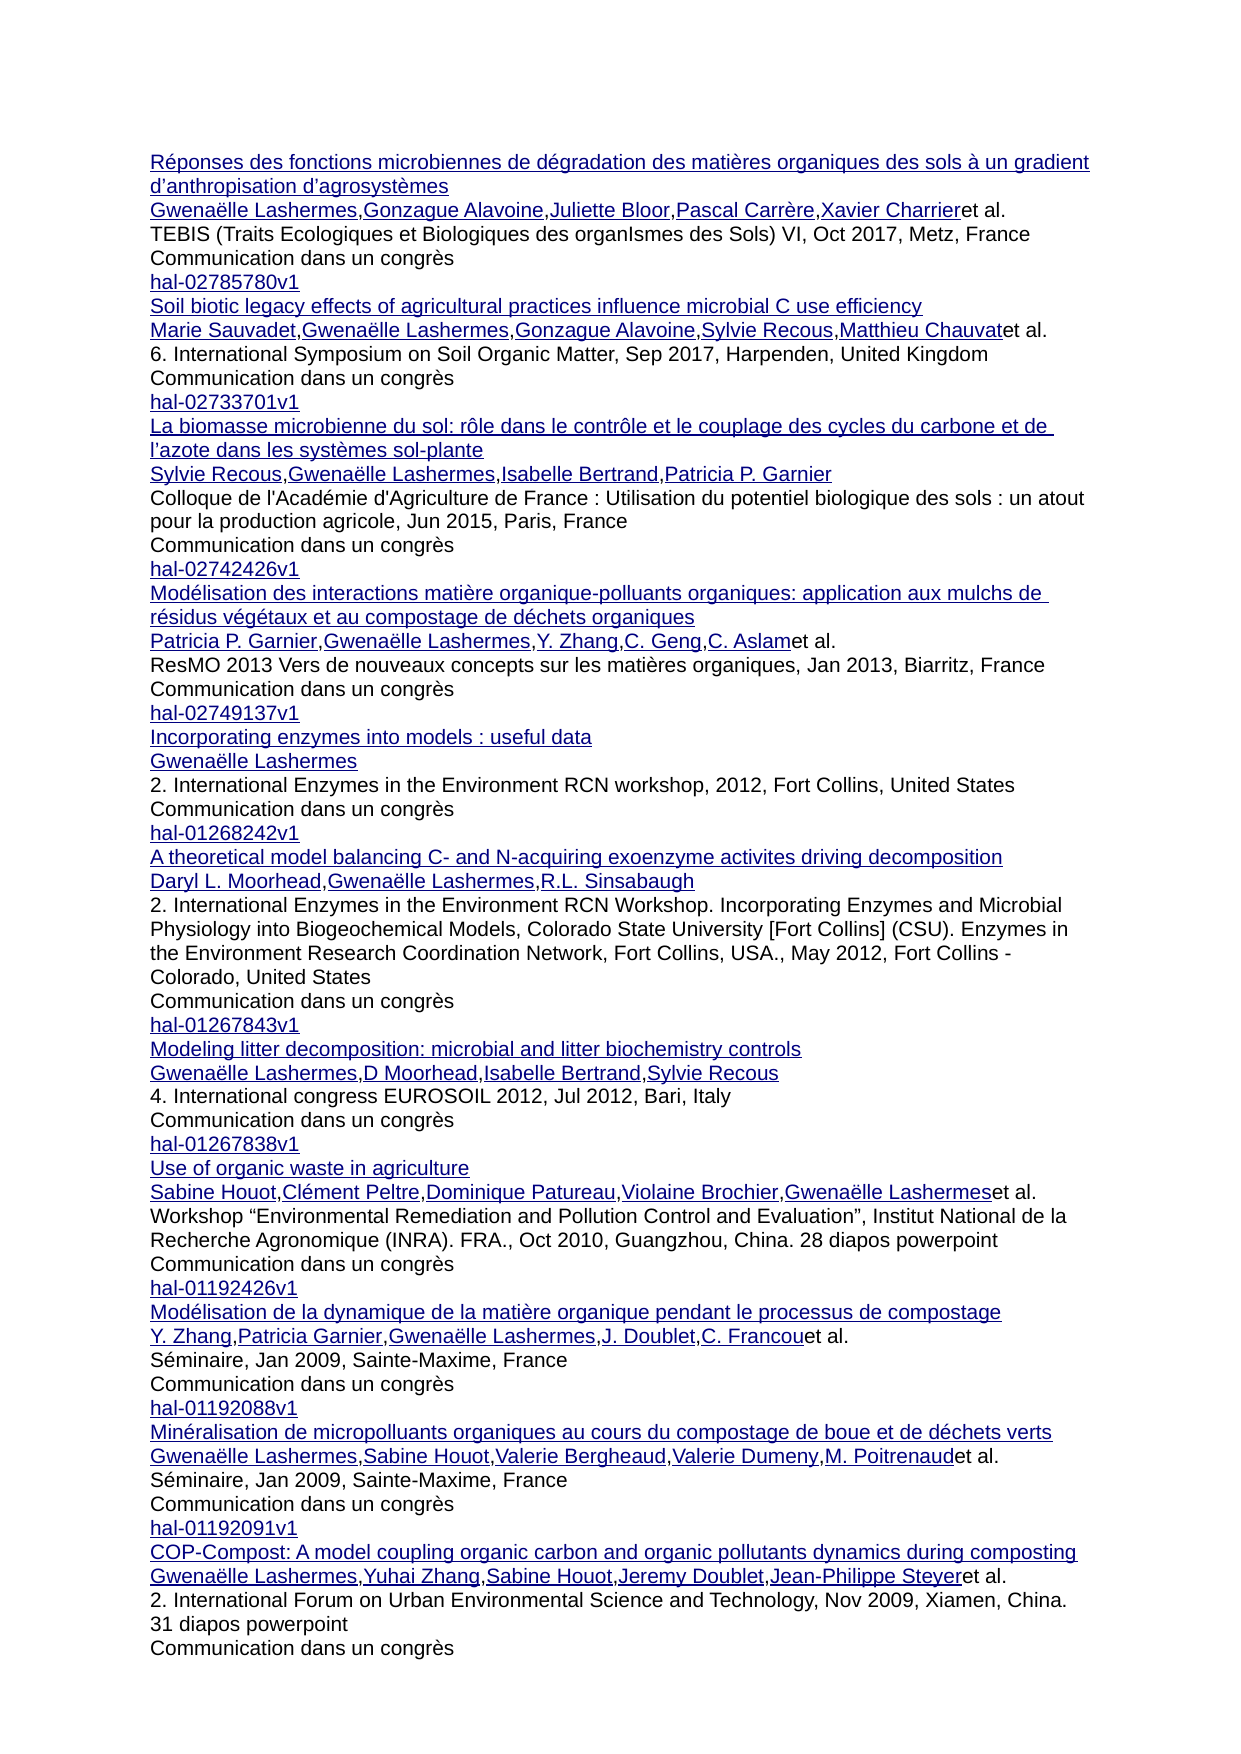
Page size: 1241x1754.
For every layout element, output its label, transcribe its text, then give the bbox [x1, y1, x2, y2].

table_cell Soil biotic legacy effects of agricultural practices influence microbial C use efficiency Marie Sauvadet,Gwenaëlle Lashermes,Gonzague Alavoine,Sylvie Recous,Matthieu Chauvatet al. 6. International Symposium on Soil Organic Matter, Sep 2017, Harpenden, United Kingdom Communication dans un congrès hal-02733701v1 [150, 294, 1090, 413]
table_cell Modeling litter decomposition: microbial and litter biochemistry controls Gwenaëlle Lashermes,D Moorhead,Isabelle Bertrand,Sylvie Recous 4. International congress EUROSOIL 2012, Jul 2012, Bari, Italy Communication dans un congrès hal-01267838v1 [150, 1036, 1090, 1156]
table_cell A theoretical model balancing C- and N-acquiring exoenzyme activites driving decomposition Daryl L. Moorhead,Gwenaëlle Lashermes,R.L. Sinsabaugh 2. International Enzymes in the Environment RCN Workshop. Incorporating Enzymes and Microbial Physiology into Biogeochemical Models, Colorado State University [Fort Collins] (CSU). Enzymes in the Environment Research Coordination Network, Fort Collins, USA., May 2012, Fort Collins - Colorado, United States Communication dans un congrès hal-01267843v1 [150, 845, 1090, 1036]
table_cell Réponses des fonctions microbiennes de dégradation des matières organiques des sols à un gradient [150, 150, 1090, 171]
table_cell d’anthropisation d’agrosystèmes Gwenaëlle Lashermes,Gonzague Alavoine,Juliette Bloor,Pascal Carrère,Xavier Charrieret al. TEBIS (Traits Ecologiques et Biologiques des organIsmes des Sols) VI, Oct 2017, Metz, France Communication dans un congrès hal-02785780v1 [150, 172, 1090, 294]
table_cell Use of organic waste in agriculture Sabine Houot,Clément Peltre,Dominique Patureau,Violaine Brochier,Gwenaëlle Lashermeset al. Workshop “Environmental Remediation and Pollution Control and Evaluation”, Institut National de la Recherche Agronomique (INRA). FRA., Oct 2010, Guangzhou, China. 28 diapos powerpoint Communication dans un congrès hal-01192426v1 [150, 1156, 1090, 1300]
table_cell Incorporating enzymes into models : useful data Gwenaëlle Lashermes 2. International Enzymes in the Environment RCN workshop, 2012, Fort Collins, United States Communication dans un congrès hal-01268242v1 [150, 725, 1090, 845]
table_cell La biomasse microbienne du sol: rôle dans le contrôle et le couplage des cycles du carbone et de l’azote dans les systèmes sol-plante Sylvie Recous,Gwenaëlle Lashermes,Isabelle Bertrand,Patricia P. Garnier Colloque de l'Académie d'Agriculture de France : Utilisation du potentiel biologique des sols : un atout pour la production agricole, Jun 2015, Paris, France Communication dans un congrès hal-02742426v1 [150, 414, 1090, 581]
table_cell Modélisation de la dynamique de la matière organique pendant le processus de compostage Y. Zhang,Patricia Garnier,Gwenaëlle Lashermes,J. Doublet,C. Francouet al. Séminaire, Jan 2009, Sainte-Maxime, France Communication dans un congrès hal-01192088v1 [150, 1300, 1090, 1420]
table_cell COP-Compost: A model coupling organic carbon and organic pollutants dynamics during composting Gwenaëlle Lashermes,Yuhai Zhang,Sabine Houot,Jeremy Doublet,Jean-Philippe Steyeret al. 2. International Forum on Urban Environmental Science and Technology, Nov 2009, Xiamen, China. 31 diapos powerpoint Communication dans un congrès [150, 1540, 1090, 1659]
table_cell Minéralisation de micropolluants organiques au cours du compostage de boue et de déchets verts Gwenaëlle Lashermes,Sabine Houot,Valerie Bergheaud,Valerie Dumeny,M. Poitrenaudet al. Séminaire, Jan 2009, Sainte-Maxime, France Communication dans un congrès hal-01192091v1 [150, 1420, 1090, 1539]
table_cell Modélisation des interactions matière organique-polluants organiques: application aux mulchs de résidus végétaux et au compostage de déchets organiques Patricia P. Garnier,Gwenaëlle Lashermes,Y. Zhang,C. Geng,C. Aslamet al. ResMO 2013 Vers de nouveaux concepts sur les matières organiques, Jan 2013, Biarritz, France Communication dans un congrès hal-02749137v1 [150, 581, 1090, 725]
